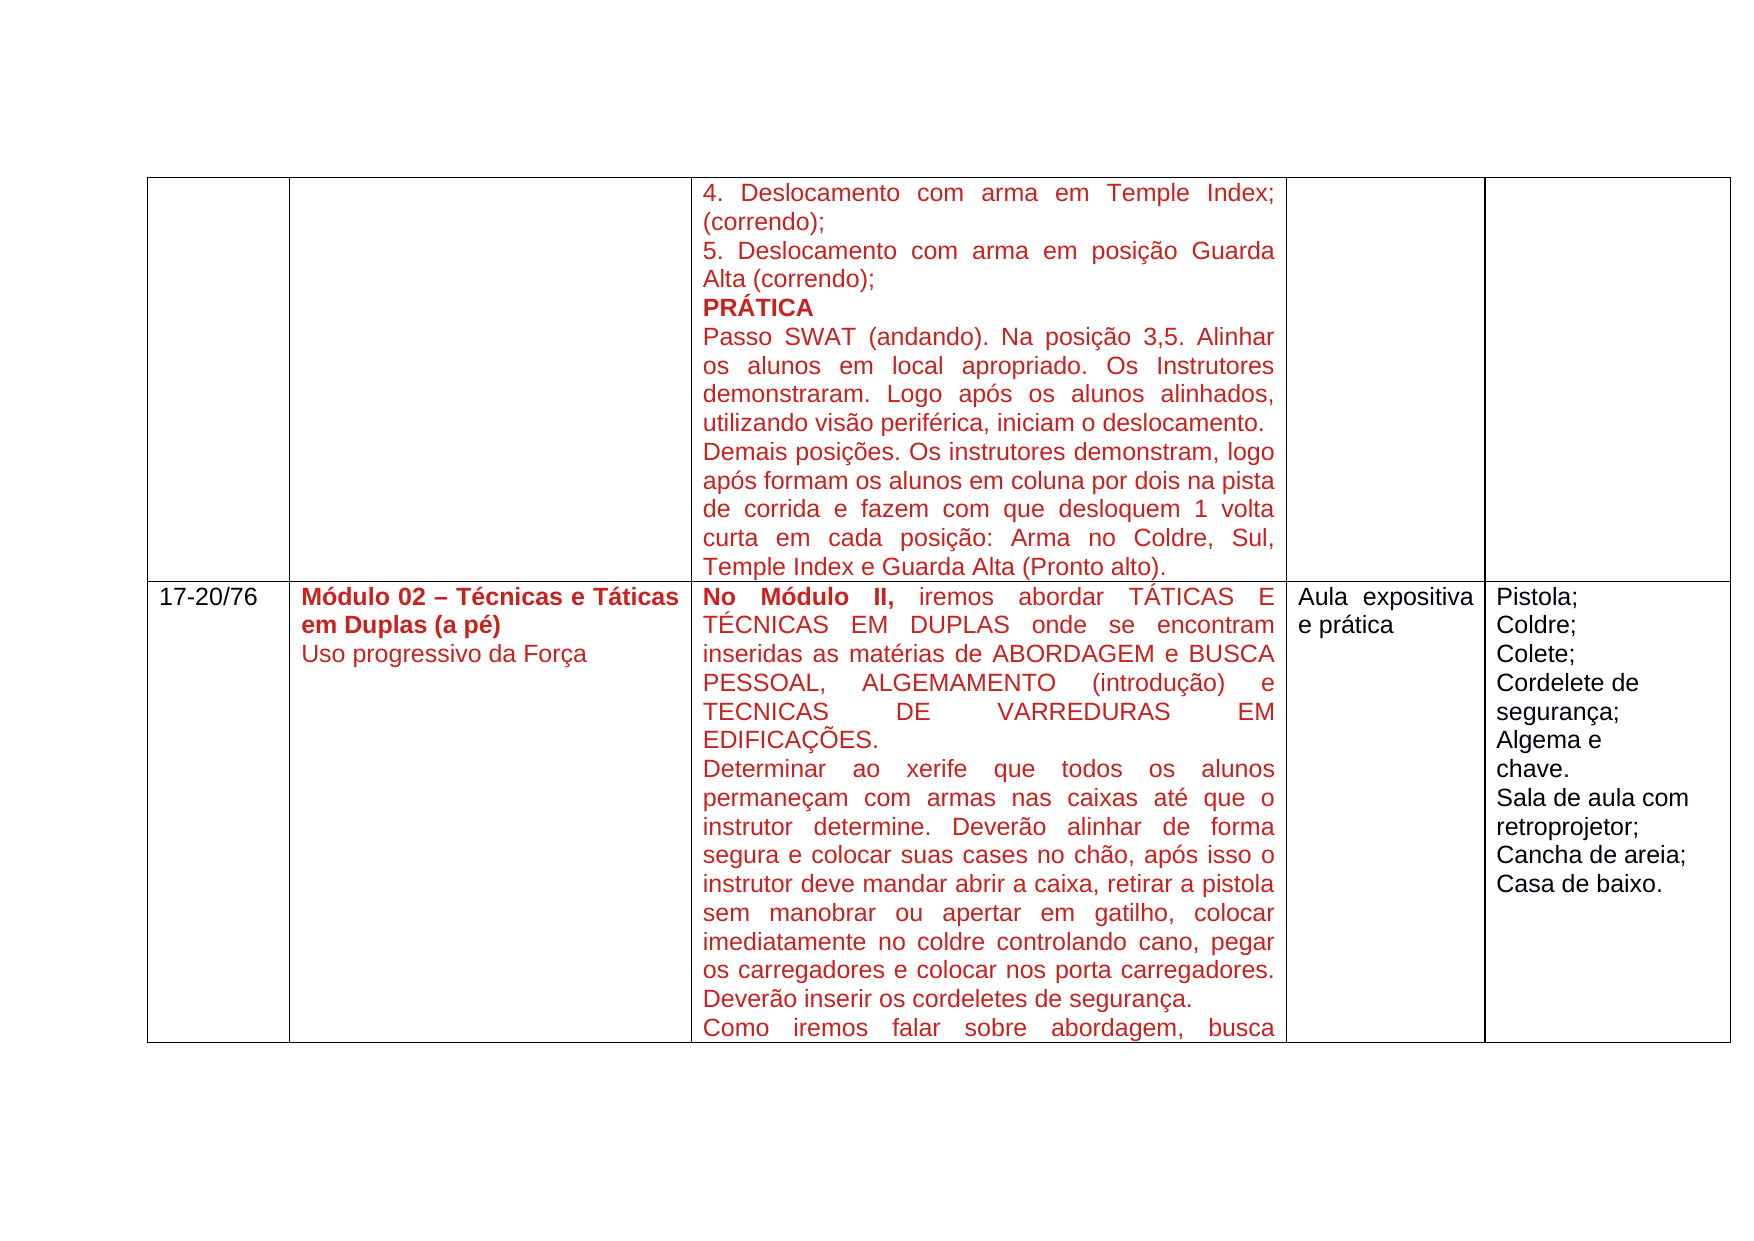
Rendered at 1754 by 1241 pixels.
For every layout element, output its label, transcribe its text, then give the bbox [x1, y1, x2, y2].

table_cell 17-20/76 [148, 582, 289, 1042]
table_cell Módulo 02 – Técnicas e Táticas em Duplas (a pé) Uso progressivo da Força [290, 582, 691, 1042]
table_cell [1486, 178, 1730, 581]
table_cell No Módulo II, iremos abordar TÁTICAS E TÉCNICAS EM DUPLAS onde se encontram inseridas as matérias de ABORDAGEM e BUSCA PESSOAL, ALGEMAMENTO (introdução) e TECNICAS DE VARREDURAS EM EDIFICAÇÕES. Determinar ao xerife que todos os alunos permaneçam com armas nas caixas até que o instrutor determine. Deverão alinhar de forma segura e colocar suas cases no chão, após isso o instrutor deve mandar abrir a caixa, retirar a pistola sem manobrar ou apertar em gatilho, colocar imediatamente no coldre controlando cano, pegar os carregadores e colocar nos porta carregadores. Deverão inserir os cordeletes de segurança. Como iremos falar sobre abordagem, busca [692, 582, 1286, 1042]
table_cell [290, 178, 691, 581]
table_cell 4. Deslocamento com arma em Temple Index; (correndo); 5. Deslocamento com arma em posição Guarda Alta (correndo); PRÁTICA Passo SWAT (andando). Na posição 3,5. Alinhar os alunos em local apropriado. Os Instrutores demonstraram. Logo após os alunos alinhados, utilizando visão periférica, iniciam o deslocamento. Demais posições. Os instrutores demonstram, logo após formam os alunos em coluna por dois na pista de corrida e fazem com que desloquem 1 volta curta em cada posição: Arma no Coldre, Sul, Temple Index e Guarda Alta (Pronto alto). [692, 178, 1286, 581]
table_cell [1287, 178, 1484, 581]
table_cell [148, 178, 289, 581]
table_cell Aula expositiva e prática [1287, 582, 1484, 1042]
table_cell Pistola; Coldre; Colete; Cordelete de segurança; Algema e chave. Sala de aula com retroprojetor; Cancha de areia; Casa de baixo. [1486, 582, 1730, 1042]
